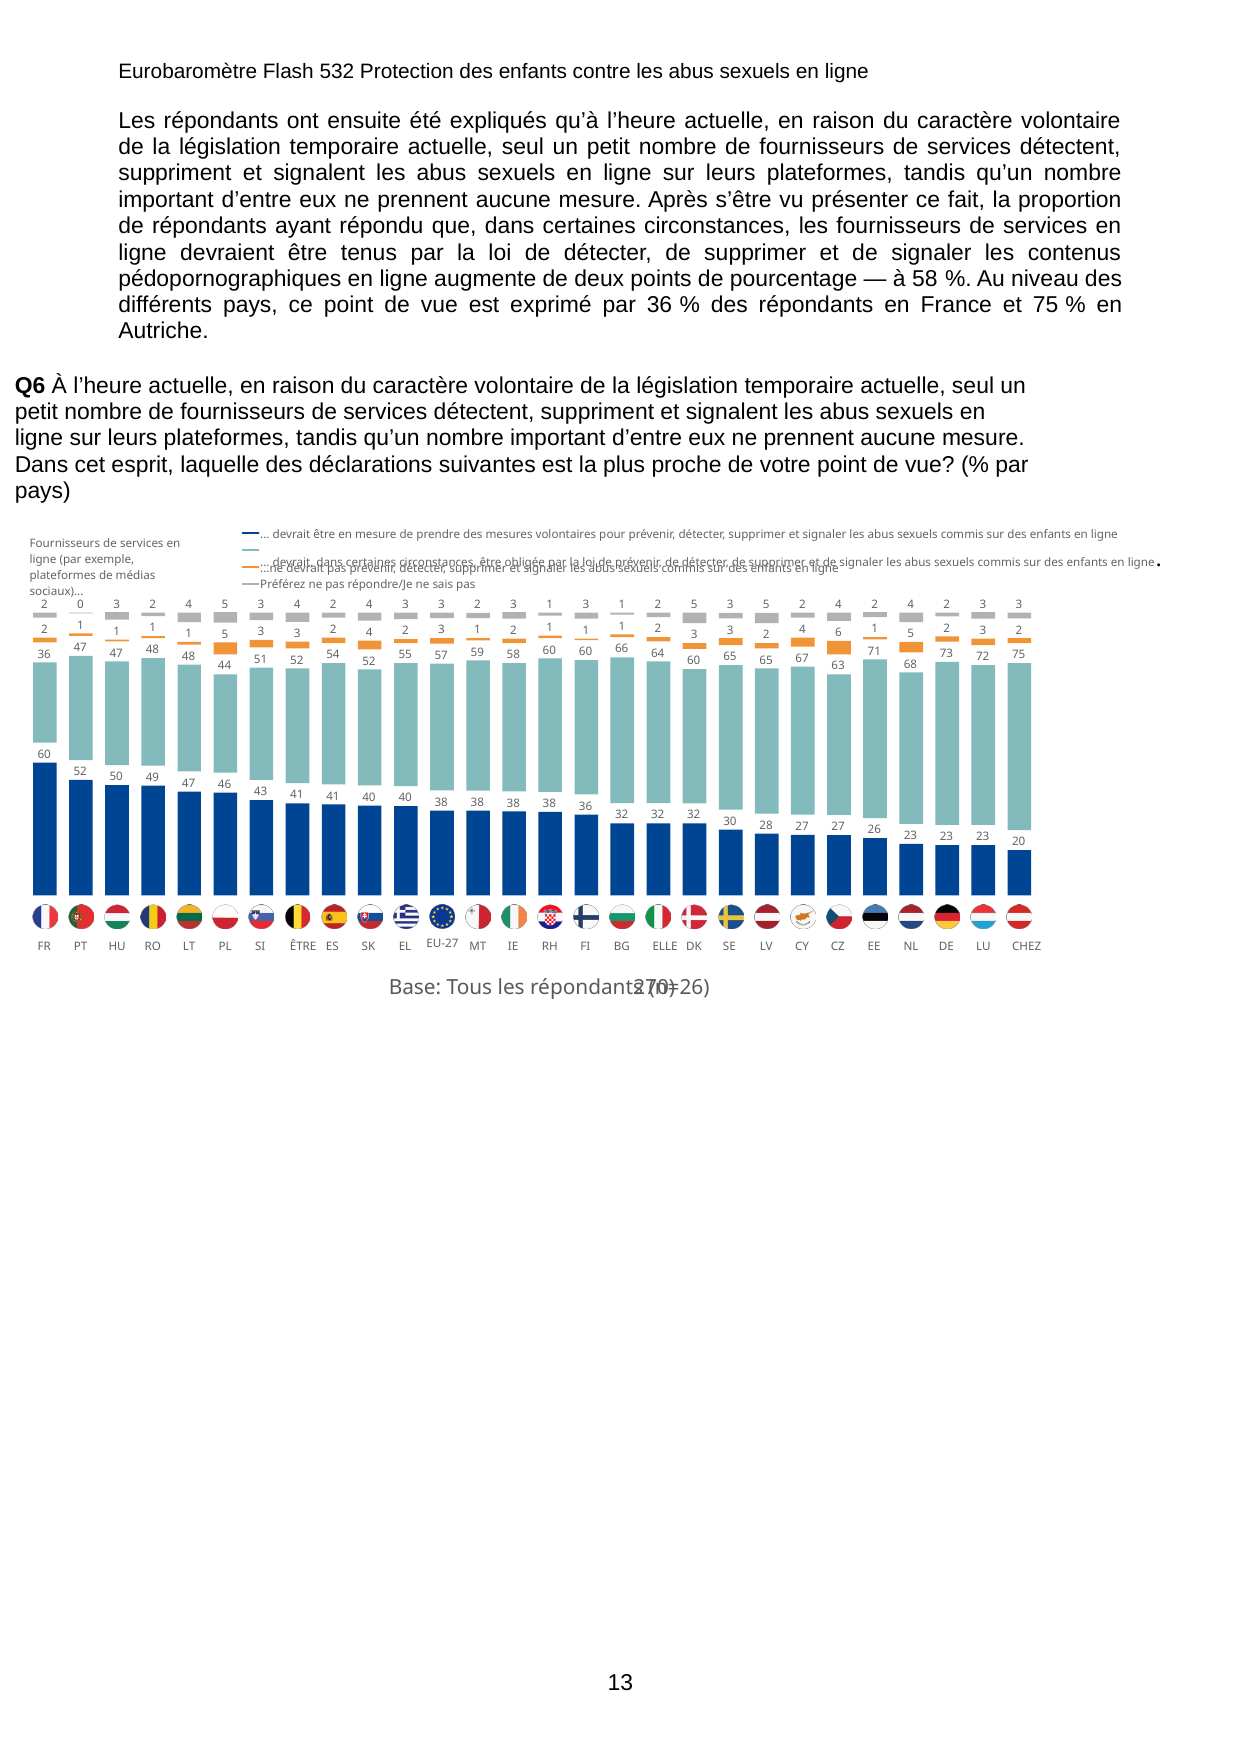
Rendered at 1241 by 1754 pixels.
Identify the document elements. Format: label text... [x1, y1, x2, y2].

picture [898, 904, 924, 929]
picture [501, 904, 527, 929]
picture [862, 904, 888, 929]
picture [573, 904, 599, 929]
picture [140, 904, 166, 929]
picture [970, 904, 996, 929]
picture [465, 904, 491, 929]
picture [718, 904, 744, 929]
picture [104, 904, 130, 929]
picture [429, 904, 455, 929]
picture [790, 904, 816, 929]
picture [826, 904, 852, 929]
picture [32, 904, 58, 929]
picture [1006, 904, 1032, 929]
picture [321, 904, 347, 929]
picture [754, 904, 780, 929]
picture [681, 904, 707, 929]
picture [393, 904, 419, 929]
picture [537, 904, 563, 929]
picture [609, 904, 635, 929]
picture [357, 904, 383, 929]
picture [68, 904, 94, 929]
picture [645, 904, 671, 929]
picture [285, 904, 310, 929]
picture [176, 904, 202, 929]
picture [934, 904, 960, 929]
picture [212, 904, 238, 929]
picture [248, 904, 274, 929]
text Les répondants ont ensuite été expliqués qu’à l’heure actuelle, en raison du caractère volontaire de la législation temporaire actuelle, seul un petit nombre de fournisseurs de services détectent, suppriment et signalent les abus sexuels en ligne sur leurs plateformes, tandis qu’un nombre important d’entre eux ne prennent aucune mesure. Après s’être vu présenter ce fait, la proportion de répondants ayant répondu que, dans certaines circonstances, les fournisseurs de services en ligne devraient être tenus par la loi de détecter, de supprimer et de signaler les contenus pédopornographiques en ligne augmente de deux points de pourcentage — à 58 %. Au niveau des différents pays, ce point de vue est exprimé par 36 % des répondants en France et 75 % en Autriche. [118, 107, 1122, 344]
